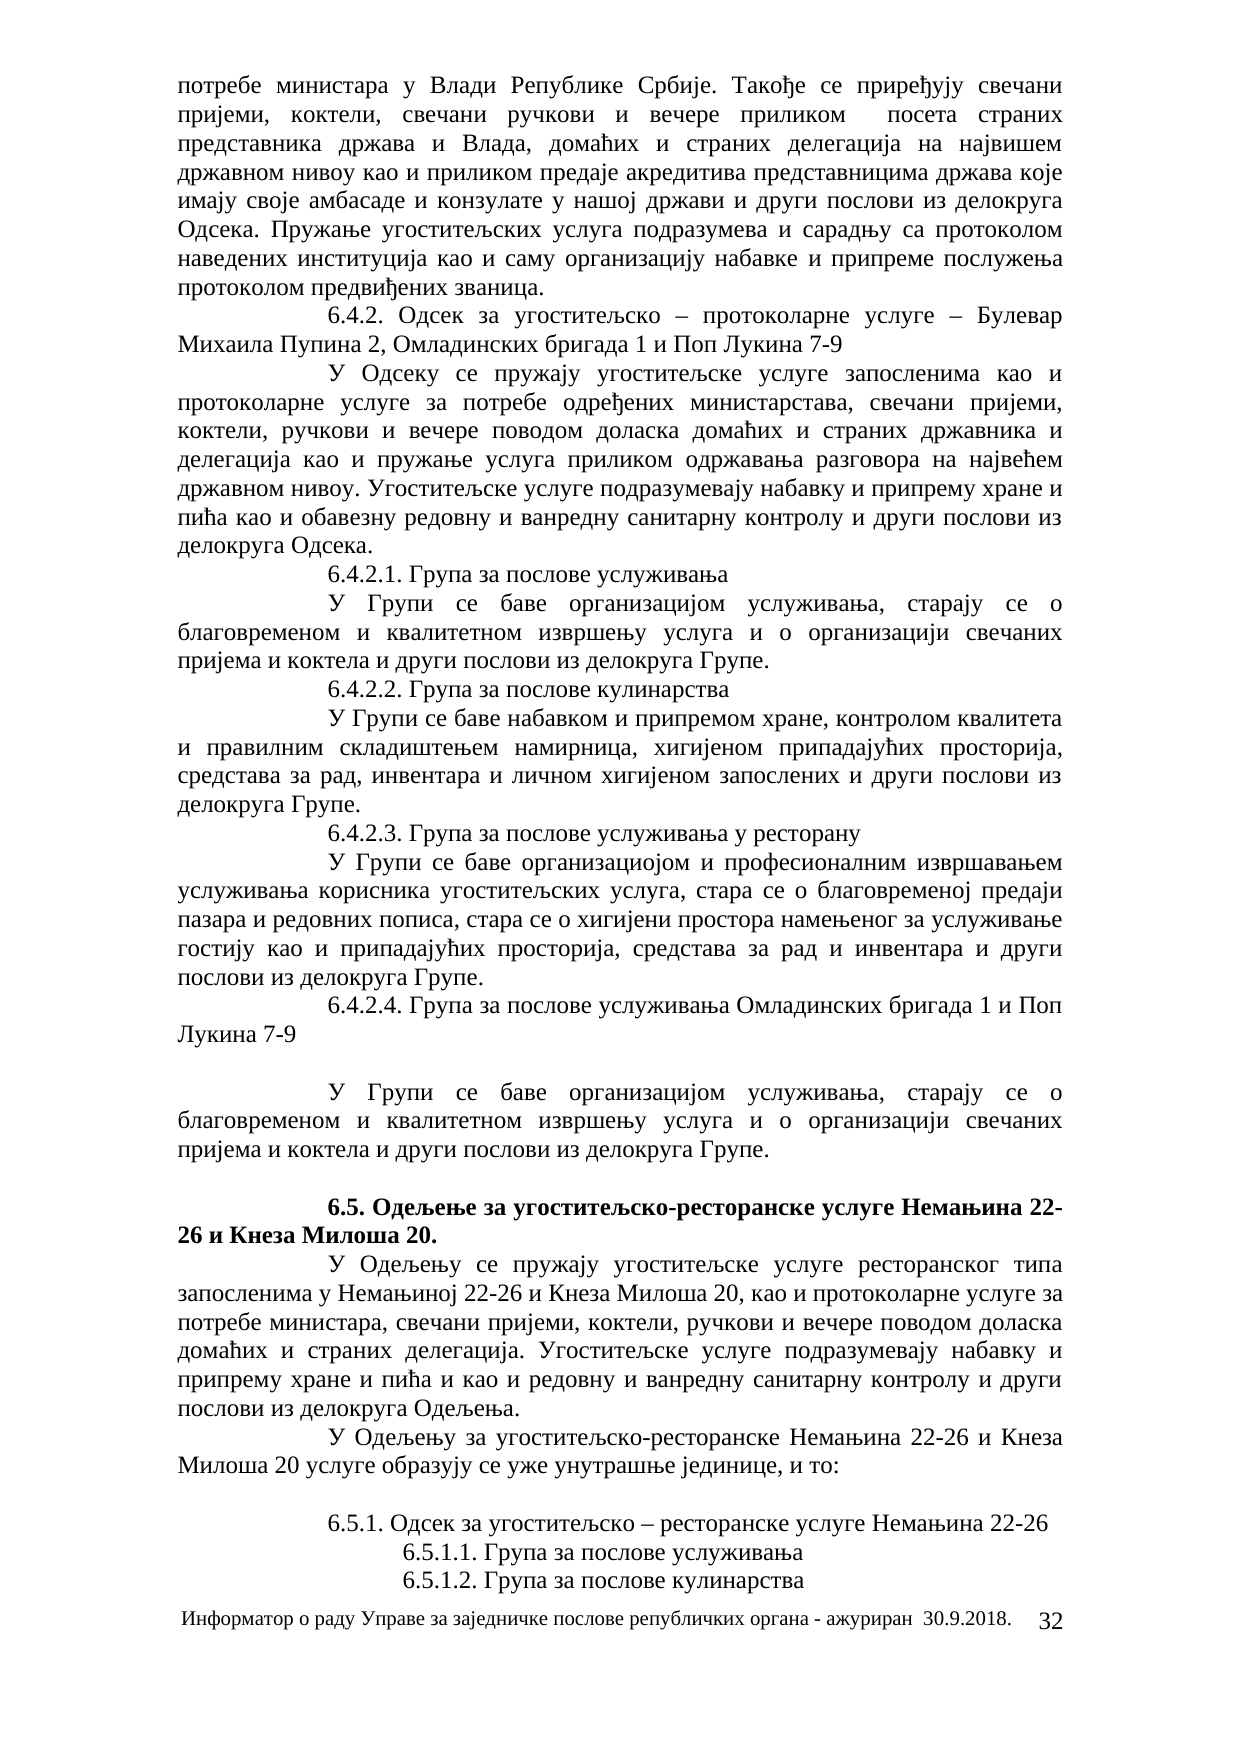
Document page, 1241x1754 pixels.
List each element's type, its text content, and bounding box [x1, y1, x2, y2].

text 6.4.2.1. Група за послове услуживања [177, 559, 1063, 588]
text 6.4.2.2. Група за послове кулинарства [177, 674, 1063, 703]
text У Одсеку се пружају угоститељске услуге запосленима као и протоколарне услуге за потребе одређених министарстава, свечани пријеми, коктели, ручкови и вечере поводом доласка домаћих и страних државника и делегација као и пружање услуга приликом одржавања разговора на највећем државном нивоу. Угоститељске услуге подразумевају набавку и припрему хране и пића као и обавезну редовну и ванредну санитарну контролу и други послови из делокруга Одсека. [177, 358, 1063, 559]
text У Групи се баве организацијом услуживања, старају се о благовременом и квалитетном извршењу услуга и о организацији свечаних пријема и коктела и други послови из делокруга Групе. [177, 588, 1063, 674]
text 6.5.1.2. Група за послове кулинарства [177, 1565, 1063, 1594]
text 6.4.2. Одсек за угоститељско – протоколарне услуге – Булевар Михаила Пупина 2, Омладинских бригада 1 и Поп Лукина 7-9 [177, 300, 1063, 358]
text У Одељењу за угоститељско-ресторанске Немањина 22-26 и Кнеза Милоша 20 услуге образују се уже унутрашње јединице, и то: [177, 1422, 1063, 1479]
text У Групи се баве набавком и припремом хране, контролом квалитета и правилним складиштењем намирница, хигијеном припадајућих просторија, средстава за рад, инвентара и личном хигијеном запослених и други послови из делокруга Групе. [177, 703, 1063, 818]
text 6.4.2.3. Група за послове услуживања у ресторану [177, 818, 1063, 847]
text потребе министара у Влади Републике Србије. Такође се приређују свечани пријеми, коктели, свечани ручкови и вечере приликом посета страних представника држава и Влада, домаћих и страних делегација на највишем државном нивоу као и приликом предаје акредитива представницима држава које имају своје амбасаде и конзулате у нашој држави и други послови из делокруга Одсека. Пружање угоститељских услуга подразумева и сарадњу са протоколом наведених институција као и саму организацију набавке и припреме послужења протоколом предвиђених званица. [177, 70, 1063, 300]
text 6.5. Одељење за угоститељско-ресторанске услуге Немањина 22-26 и Кнеза Милоша 20. [177, 1192, 1063, 1249]
text У Одељењу се пружају угоститељске услуге ресторанског типа запосленима у Немањиној 22-26 и Кнеза Милоша 20, као и протоколарне услуге за потребе министара, свечани пријеми, коктели, ручкови и вечере поводом доласка домаћих и страних делегација. Угоститељске услуге подразумевају набавку и припрему хране и пића и као и редовну и ванредну санитарну контролу и други послови из делокруга Одељења. [177, 1249, 1063, 1422]
text 6.4.2.4. Група за послове услуживања Омладинских бригада 1 и Поп Лукина 7-9 [177, 990, 1063, 1048]
text У Групи се баве организацијом услуживања, старају се о благовременом и квалитетном извршењу услуга и о организацији свечаних пријема и коктела и други послови из делокруга Групе. [177, 1077, 1063, 1163]
text У Групи се баве организациојом и професионалним извршавањем услуживања корисника угоститељских услуга, стара се о благовременој предаји пазара и редовних пописа, стара се о хигијени простора намењеног за услуживање гостију као и припадајућих просторија, средстава за рад и инвентара и други послови из делокруга Групе. [177, 847, 1063, 990]
text 6.5.1. Одсек за угоститељско – ресторанске услуге Немањина 22-26 [177, 1508, 1063, 1537]
text 6.5.1.1. Група за послове услуживања [177, 1537, 1063, 1565]
